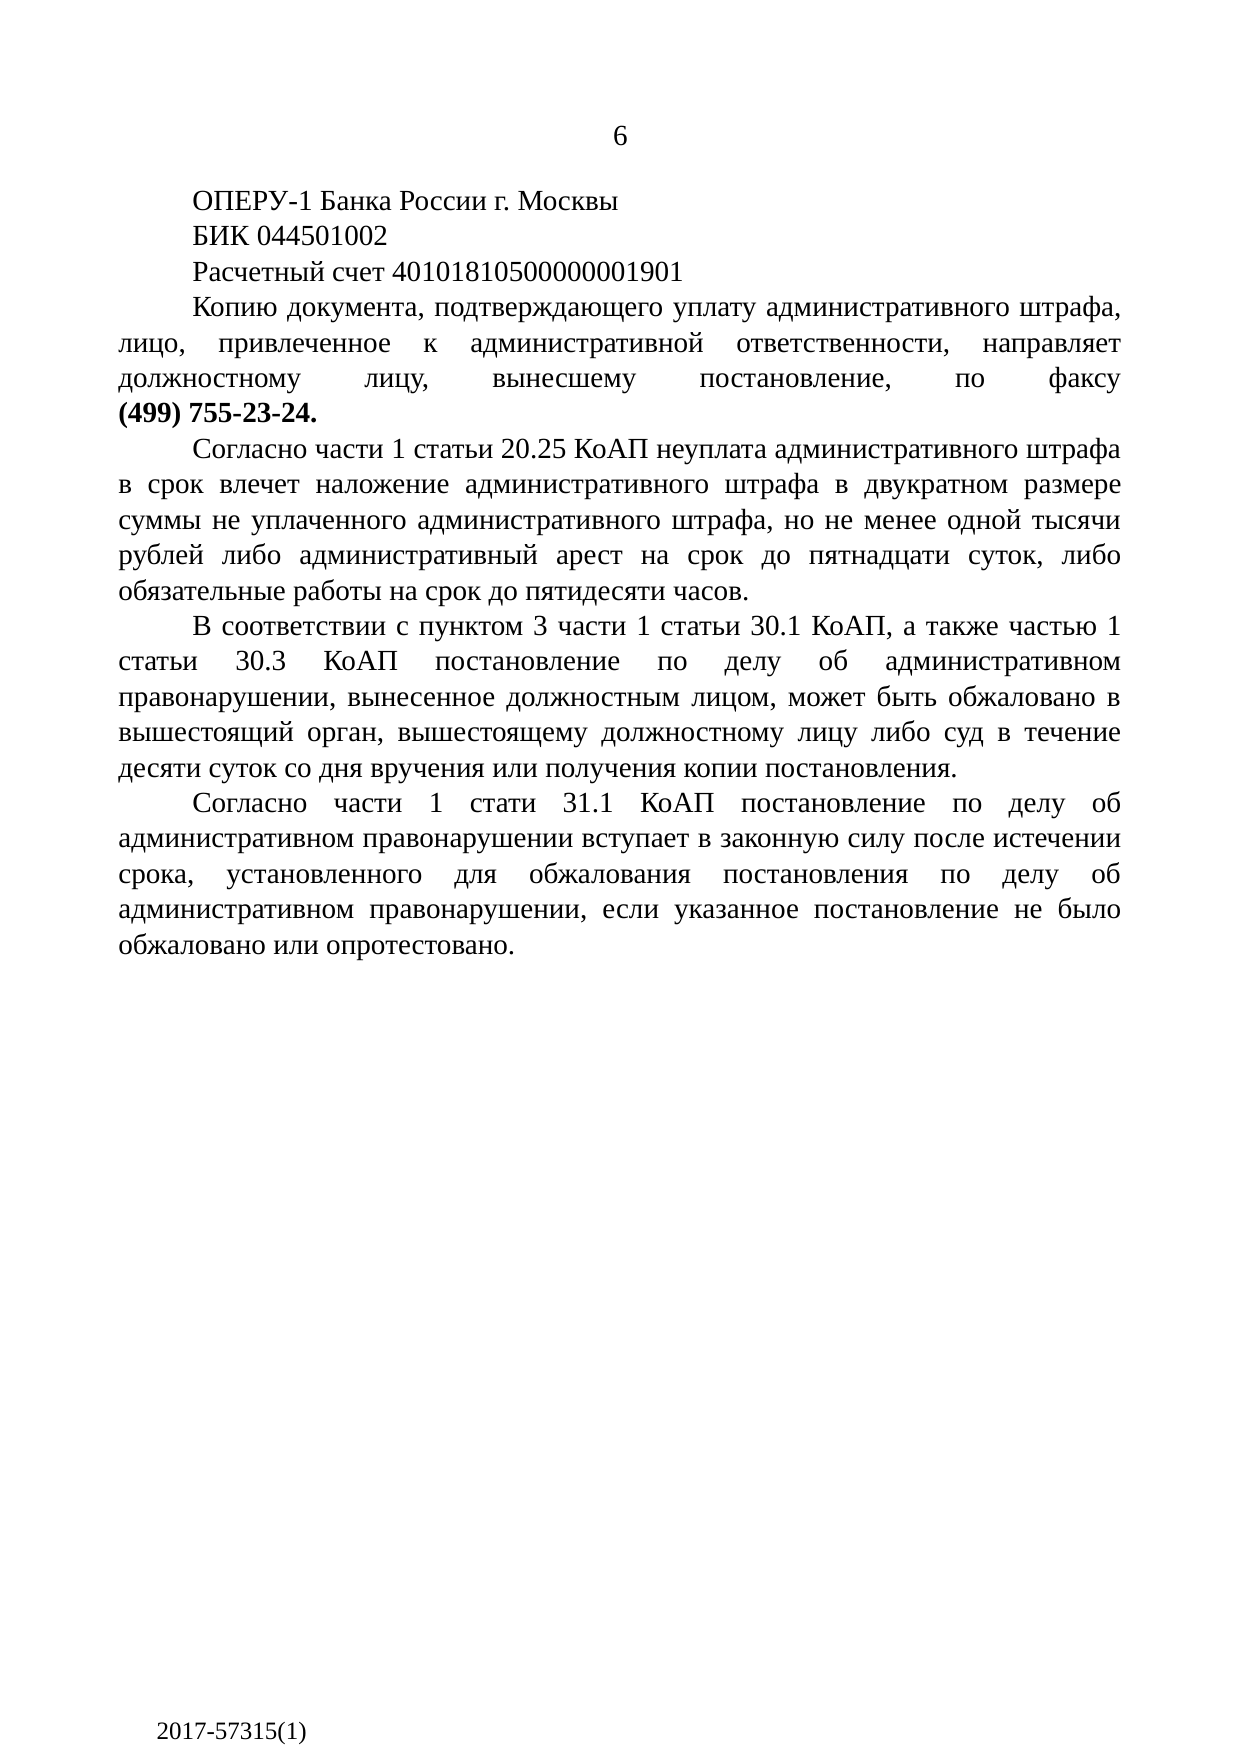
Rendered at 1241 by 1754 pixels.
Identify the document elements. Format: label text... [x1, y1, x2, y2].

text Копию документа, подтверждающего уплату административного штрафа, лицо, привлеченное к административной ответственности, направляет должностному лицу, вынесшему постановление, по факсу (499) 755-23-24. [118, 287, 1122, 429]
text В соответствии с пунктом 3 части 1 статьи 30.1 КоАП, а также частью 1 статьи 30.3 КоАП постановление по делу об административном правонарушении, вынесенное должностным лицом, может быть обжаловано в вышестоящий орган, вышестоящему должностному лицу либо суд в течение десяти суток со дня вручения или получения копии постановления. [118, 606, 1122, 783]
text Согласно части 1 статьи 20.25 КоАП неуплата административного штрафа в срок влечет наложение административного штрафа в двукратном размере суммы не уплаченного административного штрафа, но не менее одной тысячи рублей либо административный арест на срок до пятнадцати суток, либо обязательные работы на срок до пятидесяти часов. [118, 429, 1122, 606]
text Расчетный счет 40101810500000001901 [118, 252, 1122, 287]
text Согласно части 1 стати 31.1 КоАП постановление по делу об административном правонарушении вступает в законную силу после истечении срока, установленного для обжалования постановления по делу об административном правонарушении, если указанное постановление не было обжаловано или опротестовано. [118, 783, 1122, 960]
text ОПЕРУ-1 Банка России г. Москвы [118, 181, 1122, 217]
text БИК 044501002 [118, 217, 1122, 252]
